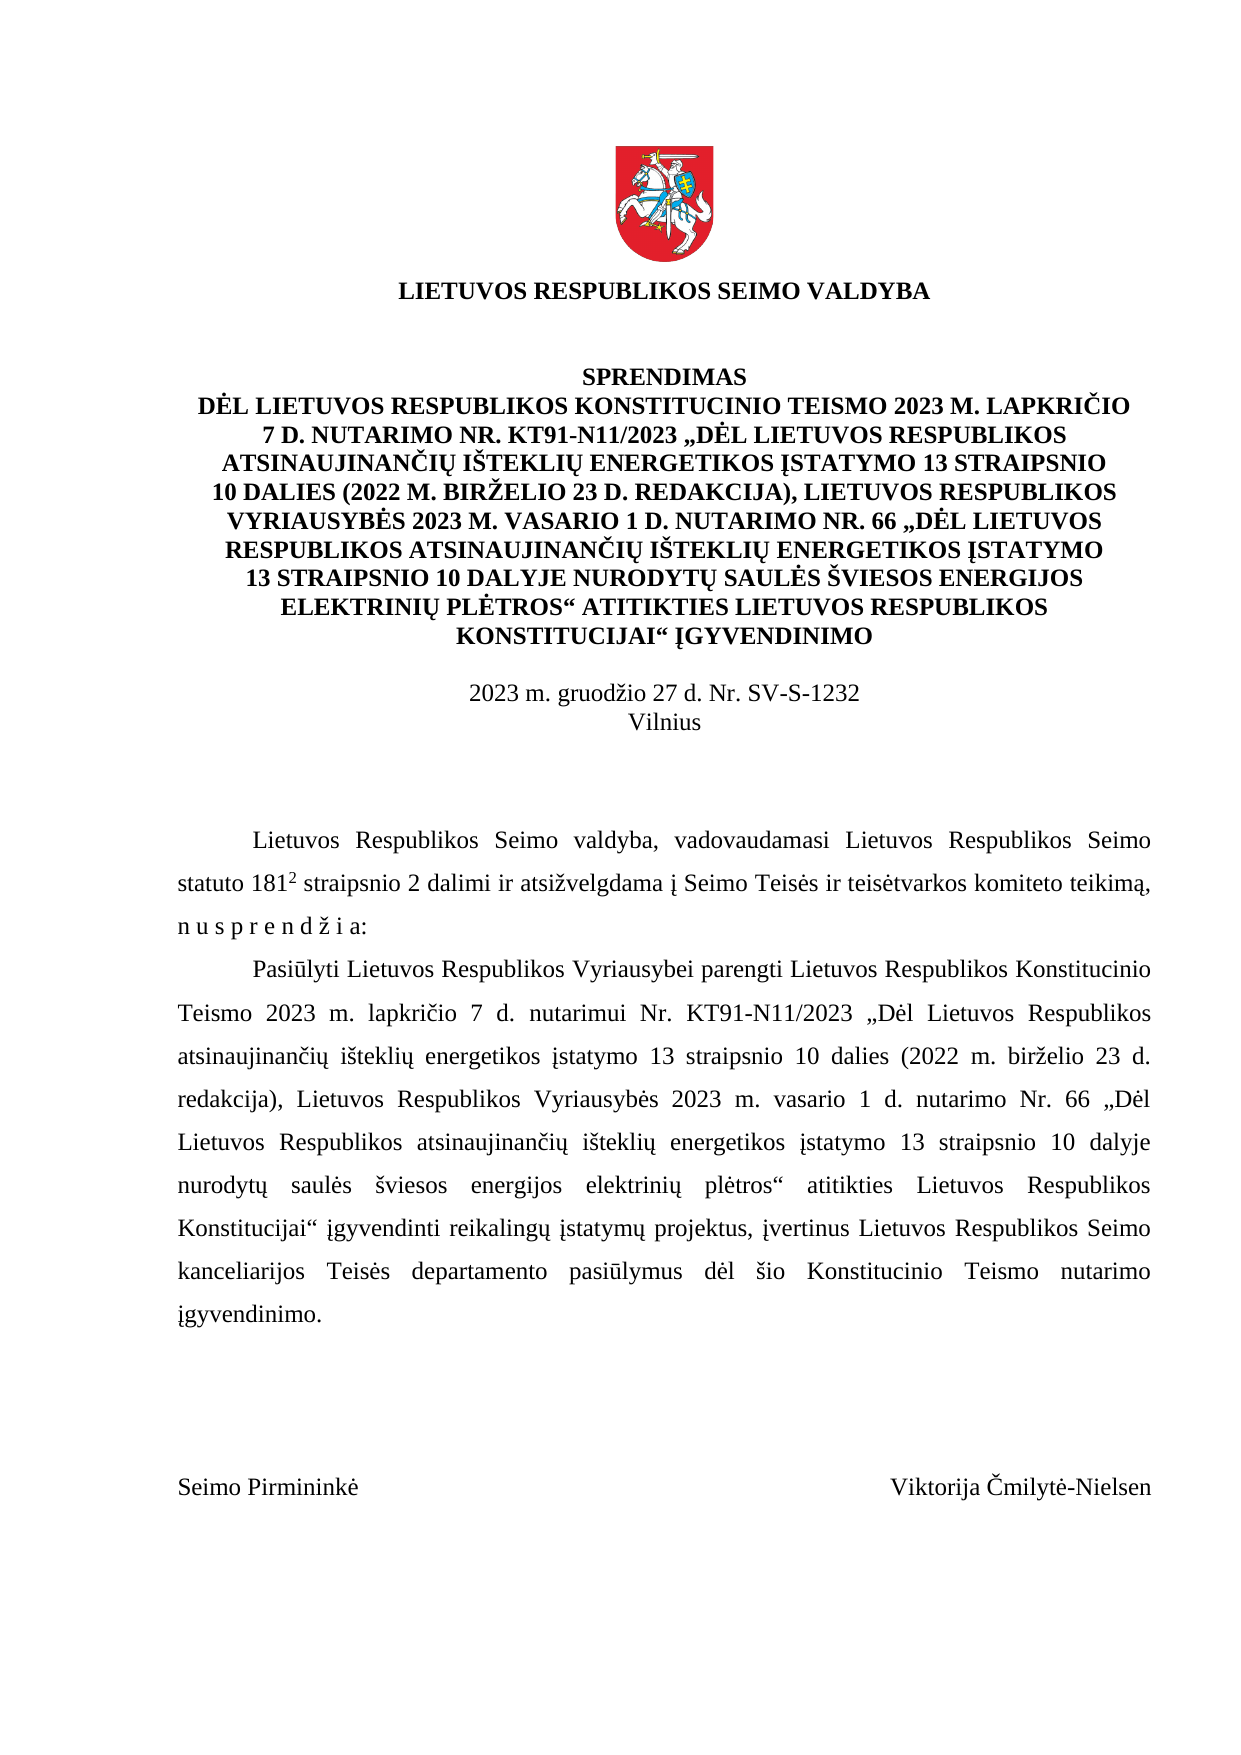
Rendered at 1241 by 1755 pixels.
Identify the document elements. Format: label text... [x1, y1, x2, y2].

text DĖL LIETUVOS RESPUBLIKOS KONSTITUCINIO TEISMO 2023 M. LAPKRIČIO 7 D. NUTARIMO NR. KT91-N11/2023 „DĖL LIETUVOS RESPUBLIKOS ATSINAUJINANČIŲ IŠTEKLIŲ ENERGETIKOS ĮSTATYMO 13 STRAIPSNIO 10 DALIES (2022 M. BIRŽELIO 23 D. REDAKCIJA), LIETUVOS RESPUBLIKOS VYRIAUSYBĖS 2023 M. VASARIO 1 D. NUTARIMO NR. 66 „DĖL LIETUVOS RESPUBLIKOS ATSINAUJINANČIŲ IŠTEKLIŲ ENERGETIKOS ĮSTATYMO 13 STRAIPSNIO 10 DALYJE NURODYTŲ SAULĖS ŠVIESOS ENERGIJOS ELEKTRINIŲ PLĖTROS“ ATITIKTIES LIETUVOS RESPUBLIKOS KONSTITUCIJAI“ ĮGYVENDINIMO [177, 391, 1152, 650]
text LIETUVOS RESPUBLIKOS SEIMO VALDYBA [177, 276, 1152, 305]
text 2023 m. gruodžio 27 d. Nr. SV-S-1232 [177, 678, 1152, 707]
text Pasiūlyti Lietuvos Respublikos Vyriausybei parengti Lietuvos Respublikos Konstitucinio Teismo 2023 m. lapkričio 7 d. nutarimui Nr. KT91-N11/2023 „Dėl Lietuvos Respublikos atsinaujinančių išteklių energetikos įstatymo 13 straipsnio 10 dalies (2022 m. birželio 23 d. redakcija), Lietuvos Respublikos Vyriausybės 2023 m. vasario 1 d. nutarimo Nr. 66 „Dėl Lietuvos Respublikos atsinaujinančių išteklių energetikos įstatymo 13 straipsnio 10 dalyje nurodytų saulės šviesos energijos elektrinių plėtros“ atitikties Lietuvos Respublikos Konstitucijai“ įgyvendinti reikalingų įstatymų projektus, įvertinus Lietuvos Respublikos Seimo kanceliarijos Teisės departamento pasiūlymus dėl šio Konstitucinio Teismo nutarimo įgyvendinimo. [177, 954, 1152, 1328]
text Lietuvos Respublikos Seimo valdyba, vadovaudamasi Lietuvos Respublikos Seimo statuto 1812 straipsnio 2 dalimi ir atsižvelgdama į Seimo Teisės ir teisėtvarkos komiteto teikimą, nusprendžia: [177, 825, 1152, 940]
text Vilnius [177, 707, 1152, 736]
text Seimo Pirmininkė Viktorija Čmilytė-Nielsen [177, 1472, 1152, 1501]
text SPRENDIMAS [177, 362, 1152, 391]
